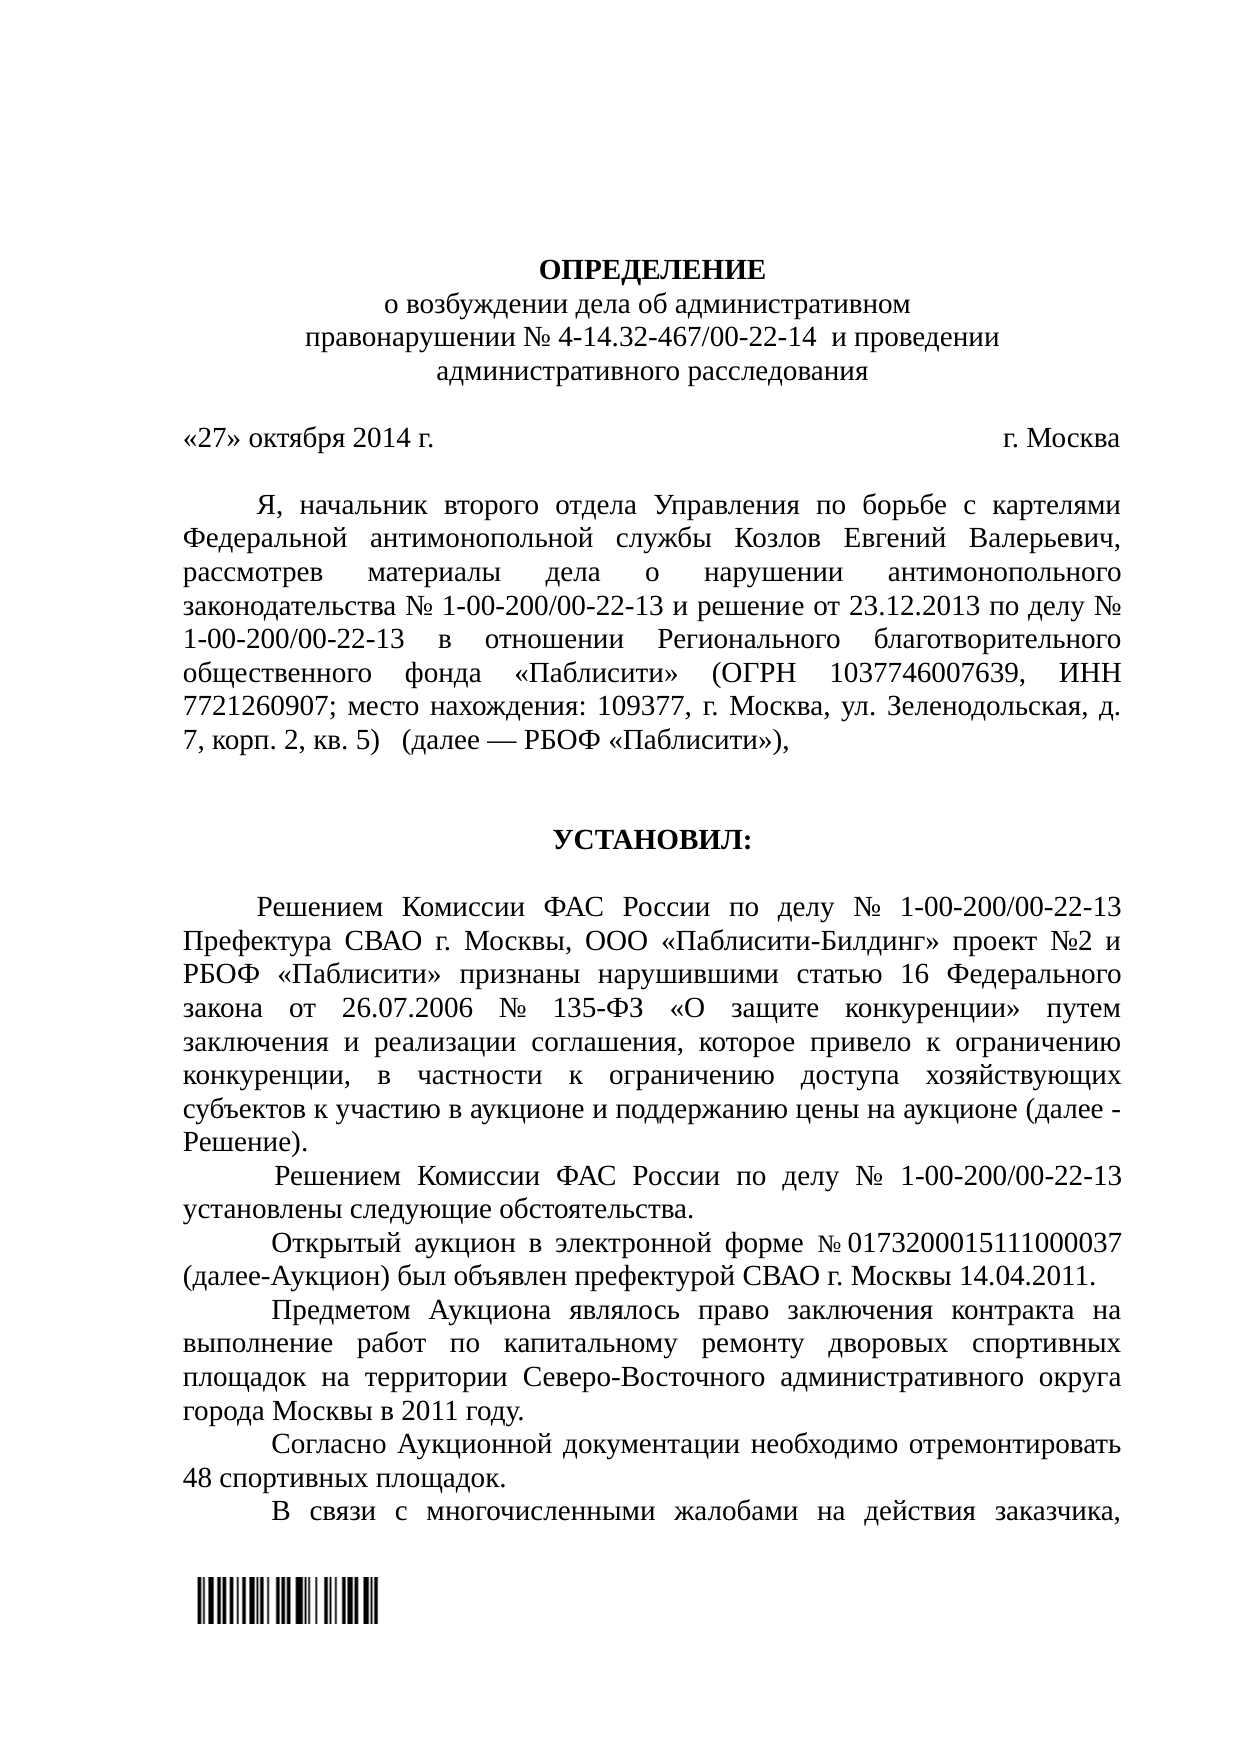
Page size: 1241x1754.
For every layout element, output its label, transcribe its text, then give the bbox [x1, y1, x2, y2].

text Согласно Аукционной документации необходимо отремонтировать 48 спортивных площадок. [183, 1426, 1122, 1493]
text Решением Комиссии ФАС России по делу № 1-00-200/00-22-13 Префектура СВАО г. Москвы, ООО «Паблисити-Билдинг» проект №2 и РБОФ «Паблисити» признаны нарушившими статью 16 Федерального закона от 26.07.2006 № 135-ФЗ «О защите конкуренции» путем заключения и реализации соглашения, которое привело к ограничению конкуренции, в частности к ограничению доступа хозяйствующих субъектов к участию в аукционе и поддержанию цены на аукционе (далее - Решение). [183, 889, 1122, 1158]
picture [182, 1577, 396, 1624]
text о возбуждении дела об административном [183, 286, 1112, 319]
text «27» октября 2014 г. г. Москва [183, 420, 1122, 453]
text Решением Комиссии ФАС России по делу № 1-00-200/00-22-13 установлены следующие обстоятельства. [183, 1158, 1122, 1225]
text административного расследования [183, 353, 1122, 386]
text ОПРЕДЕЛЕНИЕ [183, 252, 1122, 286]
text Открытый аукцион в электронной форме № 0173200015111000037 (далее-Аукцион) был объявлен префектурой СВАО г. Москвы 14.04.2011. [183, 1225, 1122, 1292]
text УСТАНОВИЛ: [183, 822, 1122, 856]
text Я, начальник второго отдела Управления по борьбе с картелями Федеральной антимонопольной службы Козлов Евгений Валерьевич, рассмотрев материалы дела о нарушении антимонопольного законодательства № 1-00-200/00-22-13 и решение от 23.12.2013 по делу № 1-00-200/00-22-13 в отношении Регионального благотворительного общественного фонда «Паблисити» (ОГРН 1037746007639, ИНН 7721260907; место нахождения: 109377, г. Москва, ул. Зеленодольская, д. 7, корп. 2, кв. 5) (далее — РБОФ «Паблисити»), [183, 487, 1122, 755]
text правонарушении № 4-14.32-467/00-22-14 и проведении [183, 319, 1122, 353]
text В связи с многочисленными жалобами на действия заказчика, [183, 1493, 1122, 1527]
text Предметом Аукциона являлось право заключения контракта на выполнение работ по капитальному ремонту дворовых спортивных площадок на территории Северо-Восточного административного округа города Москвы в 2011 году. [183, 1292, 1122, 1426]
